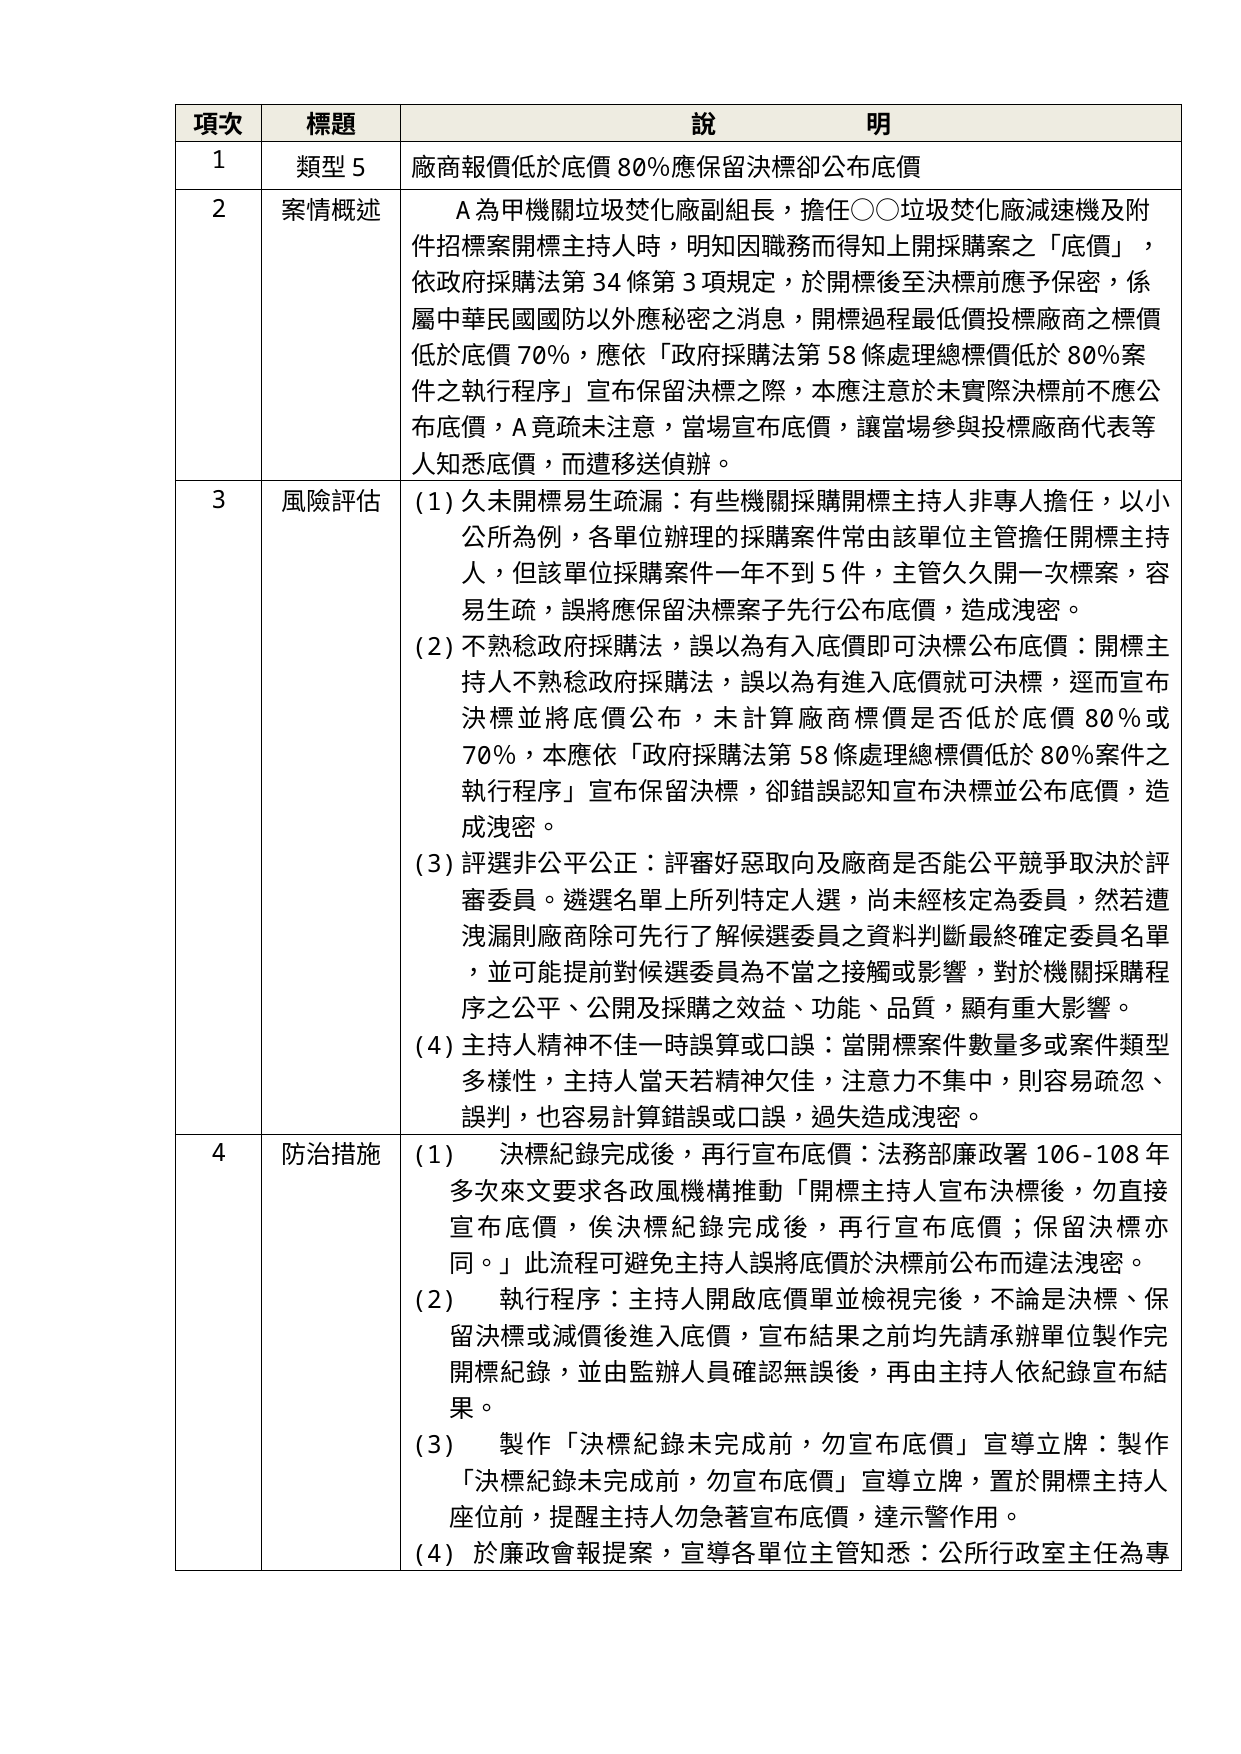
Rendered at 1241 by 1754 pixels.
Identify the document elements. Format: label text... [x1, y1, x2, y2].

table_cell 風險評估 [262, 481, 400, 1134]
table_cell 2 [176, 190, 261, 480]
table_cell 久未開標易生疏漏：有些機關採購開標主持人非專人擔任，以小公所為例，各單位辦理的採購案件常由該單位主管擔任開標主持人，但該單位採購案件一年不到5件，主管久久開一次標案，容易生疏，誤將應保留決標案子先行公布底價，造成洩密。 不熟稔政府採購法，誤以為有入底價即可決標公布底價：開標主持人不熟稔政府採購法，誤以為有進入底價就可決標，逕而宣布決標並將底價公布，未計算廠商標價是否低於底價80％或70％，本應依「政府採購法第58條處理總標價低於80％案件之執行程序」宣布保留決標，卻錯誤認知宣布決標並公布底價，造成洩密。 評選非公平公正：評審好惡取向及廠商是否能公平競爭取決於評審委員。遴選名單上所列特定人選，尚未經核定為委員，然若遭洩漏則廠商除可先行了解候選委員之資料判斷最終確定委員名單，並可能提前對候選委員為不當之接觸或影響，對於機關採購程序之公平、公開及採購之效益、功能、品質，顯有重大影響。 主持人精神不佳一時誤算或口誤：當開標案件數量多或案件類型多樣性，主持人當天若精神欠佳，注意力不集中，則容易疏忽、誤判，也容易計算錯誤或口誤，過失造成洩密。 [401, 481, 1181, 1134]
table_header 項次 [176, 105, 261, 141]
table_cell 4 [176, 1135, 261, 1570]
table_cell 決標紀錄完成後，再行宣布底價：法務部廉政署106-108年多次來文要求各政風機構推動「開標主持人宣布決標後，勿直接宣布底價，俟決標紀錄完成後，再行宣布底價；保留決標亦同。」此流程可避免主持人誤將底價於決標前公布而違法洩密。 執行程序：主持人開啟底價單並檢視完後，不論是決標、保留決標或減價後進入底價，宣布結果之前均先請承辦單位製作完開標紀錄，並由監辦人員確認無誤後，再由主持人依紀錄宣布結果。 製作「決標紀錄未完成前，勿宣布底價」宣導立牌：製作「決標紀錄未完成前，勿宣布底價」宣導立牌，置於開標主持人座位前，提醒主持人勿急著宣布底價，達示警作用。 (4) 於廉政會報提案，宣導各單位主管知悉：公所行政室主任為專 [401, 1135, 1181, 1570]
table_header 說 明 [401, 105, 1181, 141]
table_cell 防治措施 [262, 1135, 400, 1570]
table_cell 案情概述 [262, 190, 400, 480]
table_cell 廠商報價低於底價80％應保留決標卻公布底價 [401, 142, 1181, 189]
table_cell 1 [176, 142, 261, 189]
table_cell 3 [176, 481, 261, 1134]
table_cell A為甲機關垃圾焚化廠副組長，擔任○○垃圾焚化廠減速機及附件招標案開標主持人時，明知因職務而得知上開採購案之「底價」，依政府採購法第34條第3項規定，於開標後至決標前應予保密，係屬中華民國國防以外應秘密之消息，開標過程最低價投標廠商之標價低於底價70％，應依「政府採購法第58條處理總標價低於80％案件之執行程序」宣布保留決標之際，本應注意於未實際決標前不應公布底價，A竟疏未注意，當場宣布底價，讓當場參與投標廠商代表等人知悉底價，而遭移送偵辦。 [401, 190, 1181, 480]
table_header 標題 [262, 105, 400, 141]
table_cell 類型5 [262, 142, 400, 189]
